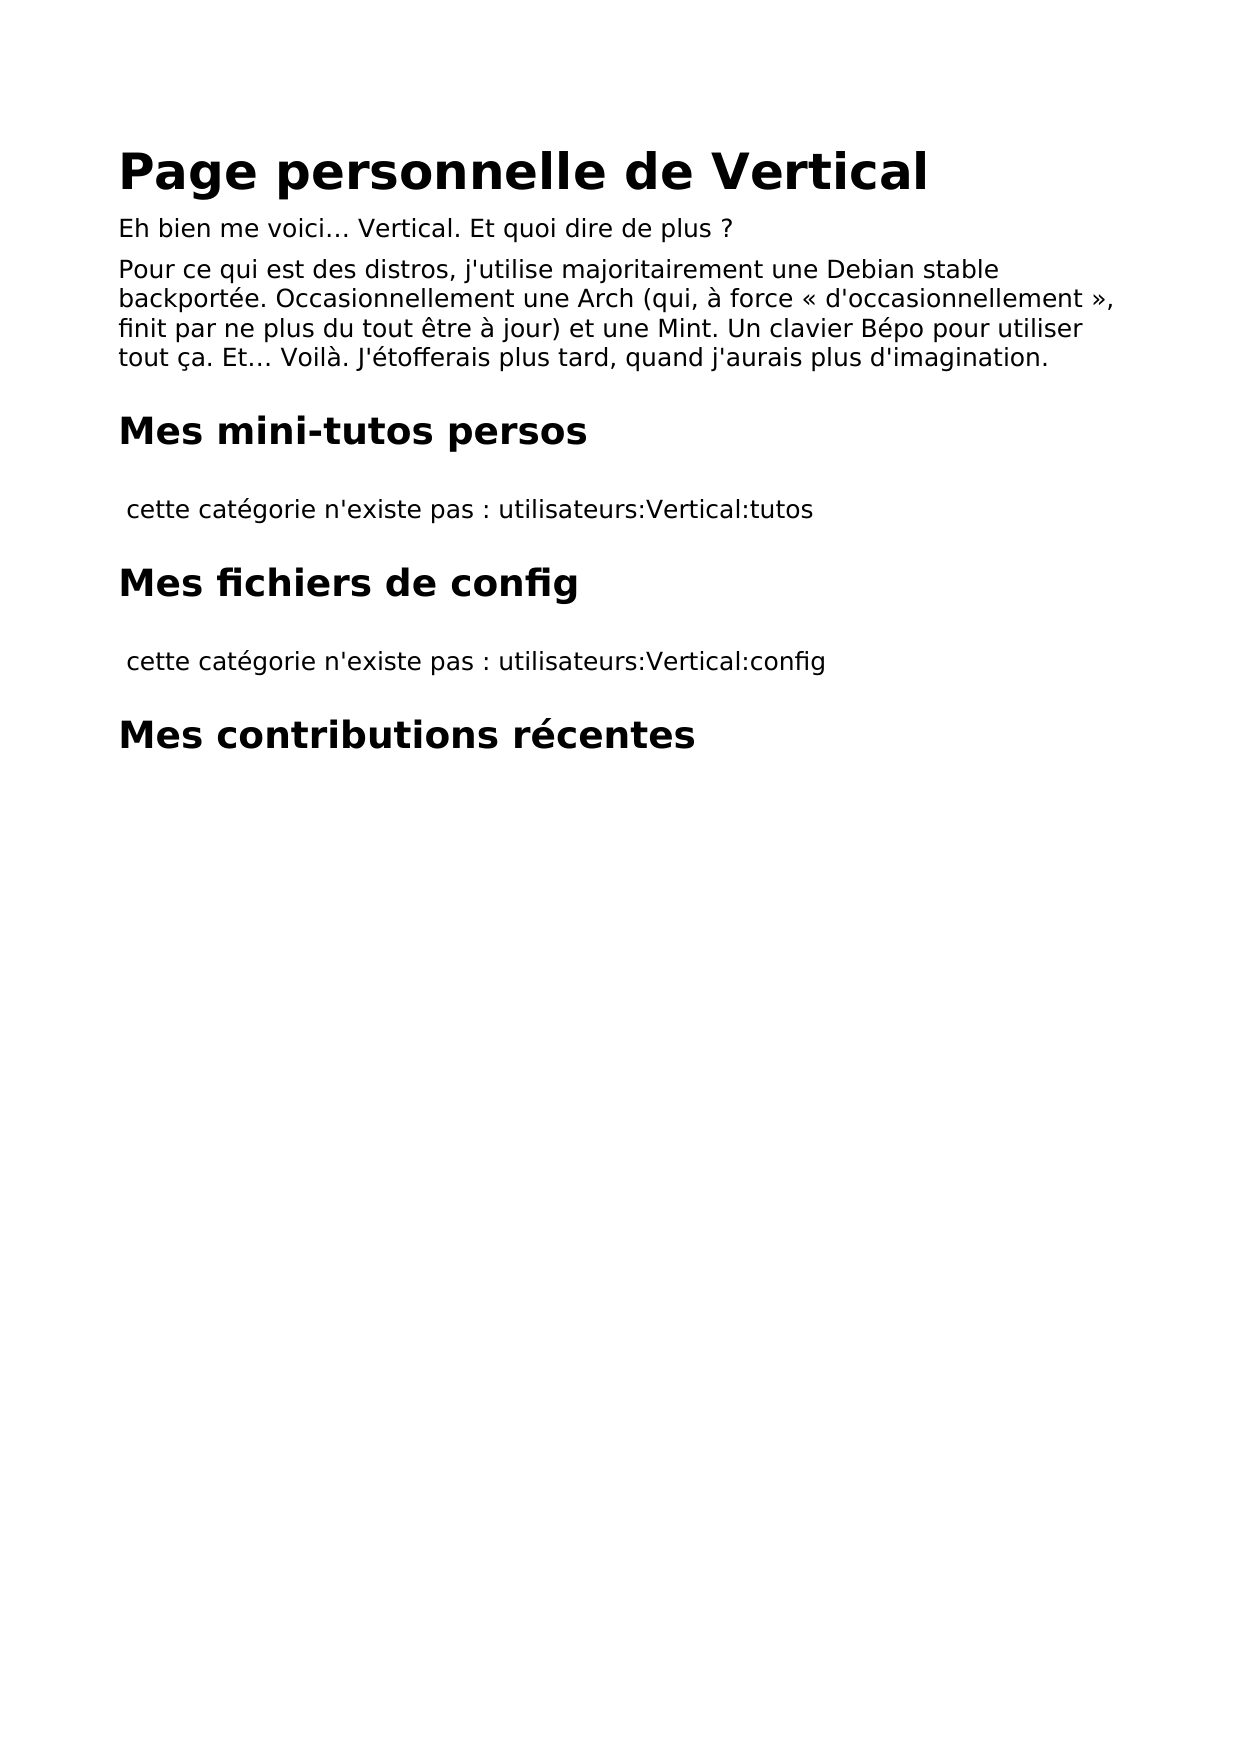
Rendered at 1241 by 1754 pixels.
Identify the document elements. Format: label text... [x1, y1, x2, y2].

text cette catégorie n'existe pas : utilisateurs:Vertical:tutos [118, 466, 1122, 524]
subtitle Mes fichiers de config [118, 562, 1122, 605]
text Pour ce qui est des distros, j'utilise majoritairement une Debian stable backportée. Occasionnellement une Arch (qui, à force « d'occasionnellement », finit par ne plus du tout être à jour) et une Mint. Un clavier Bépo pour utiliser tout ça. Et… Voilà. J'étofferais plus tard, quand j'aurais plus d'imagination. [118, 256, 1122, 372]
subtitle Mes contributions récentes [118, 714, 1122, 757]
subtitle Mes mini-tutos persos [118, 410, 1122, 453]
subtitle Page personnelle de Vertical [118, 143, 1122, 201]
text Eh bien me voici… Vertical. Et quoi dire de plus ? [118, 214, 1122, 243]
text cette catégorie n'existe pas : utilisateurs:Vertical:config [118, 618, 1122, 676]
